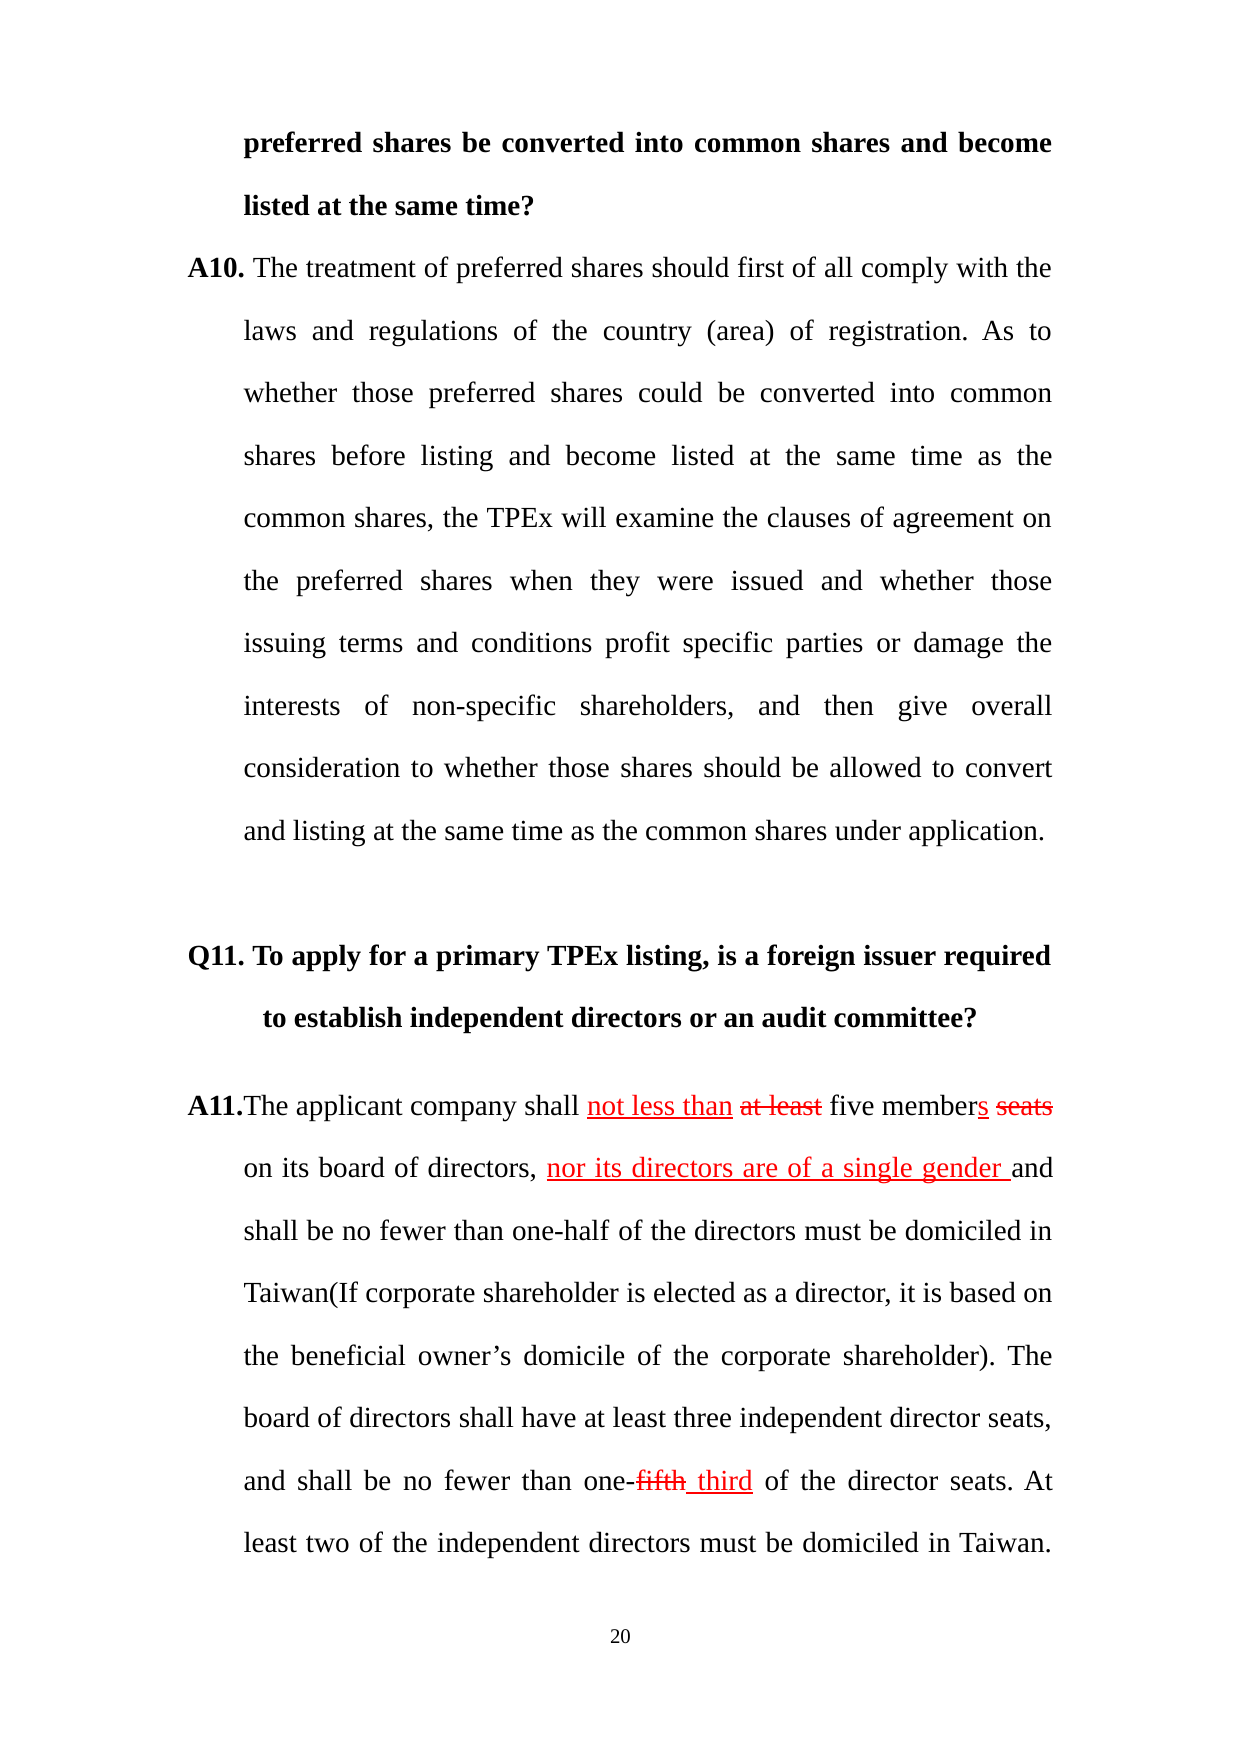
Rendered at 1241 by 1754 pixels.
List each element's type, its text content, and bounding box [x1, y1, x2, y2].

text preferred shares be converted into common shares and become listed at the same time? [187, 100, 1053, 225]
text Q11. To apply for a primary TPEx listing, is a foreign issuer required to establish independent directors or an audit committee? [187, 913, 1053, 1038]
text A10. The treatment of preferred shares should first of all comply with the laws and regulations of the country (area) of registration. As to whether those preferred shares could be converted into common shares before listing and become listed at the same time as the common shares, the TPEx will examine the clauses of agreement on the preferred shares when they were issued and whether those issuing terms and conditions profit specific parties or damage the interests of non-specific shareholders, and then give overall consideration to whether those shares should be allowed to convert and listing at the same time as the common shares under application. [187, 225, 1053, 850]
text A11.The applicant company shall not less than at least five members seats on its board of directors, nor its directors are of a single gender and shall be no fewer than one-half of the directors must be domiciled in Taiwan(If corporate shareholder is elected as a director, it is based on the beneficial owner’s domicile of the corporate shareholder). The board of directors shall have at least three independent director seats, and shall be no fewer than one-fifth third of the director seats. At least two of the independent directors must be domiciled in Taiwan. [187, 1063, 1053, 1563]
